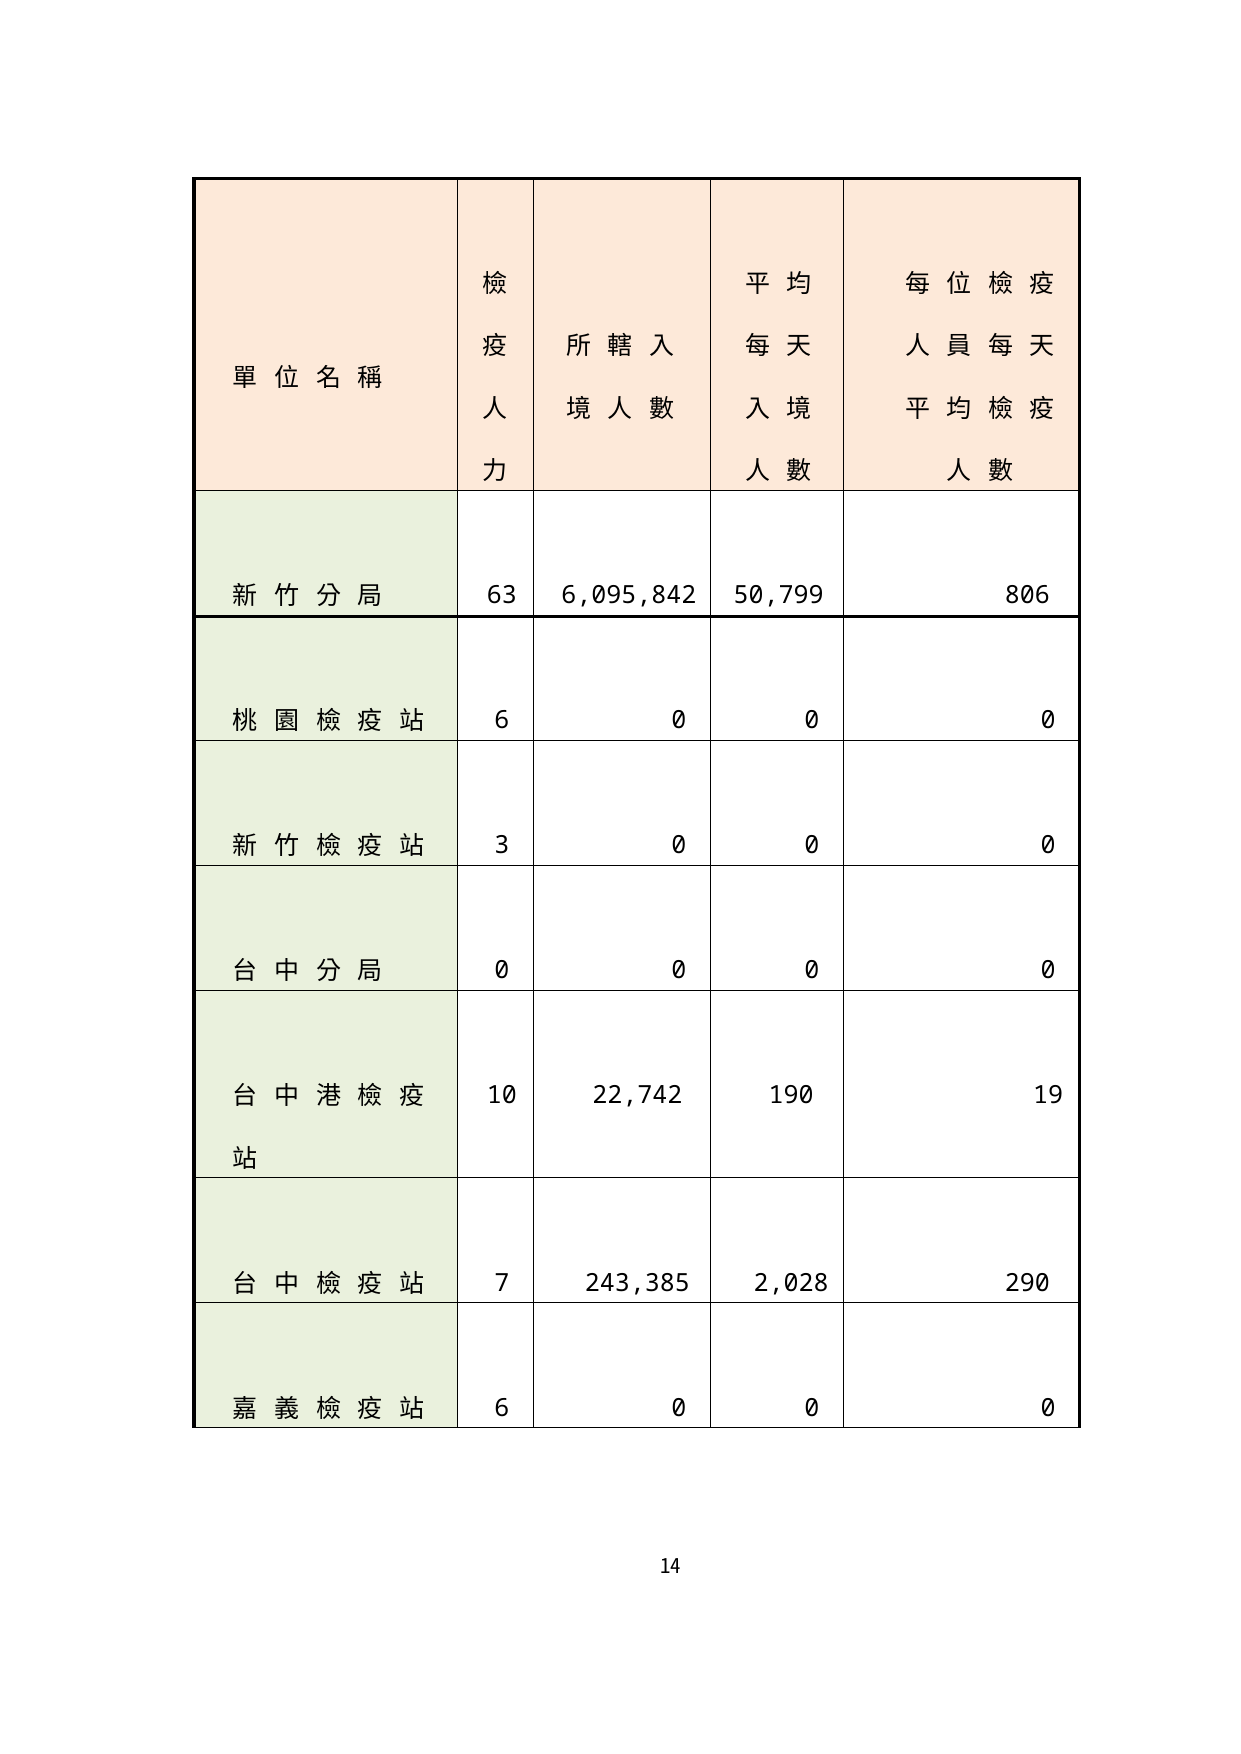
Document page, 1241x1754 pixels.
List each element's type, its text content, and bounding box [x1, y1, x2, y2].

table_header 所轄入境人數 [534, 180, 710, 490]
table_cell 290 [844, 1178, 1078, 1302]
table_cell 22,742 [534, 991, 710, 1177]
table_cell 6 [458, 618, 533, 740]
table_cell 50,799 [711, 491, 843, 615]
table_cell 6,095,842 [534, 491, 710, 615]
table_header 單位名稱 [196, 180, 457, 490]
table_cell 2,028 [711, 1178, 843, 1302]
table_cell 台中分局 [196, 866, 457, 990]
table_cell 10 [458, 991, 533, 1177]
table_cell 台中港檢疫站 [196, 991, 457, 1177]
table_cell 190 [711, 991, 843, 1177]
table_header 檢疫人力 [458, 180, 533, 490]
table_cell 6 [458, 1303, 533, 1427]
table_cell 243,385 [534, 1178, 710, 1302]
table_cell 0 [534, 618, 710, 740]
table_cell 0 [711, 1303, 843, 1427]
table_cell 0 [711, 618, 843, 740]
table_cell 新竹分局 [196, 491, 457, 615]
table_header 每位檢疫人員每天平均檢疫人數 [844, 180, 1078, 490]
table_cell 3 [458, 741, 533, 865]
table_header 平均每天入境人數 [711, 180, 843, 490]
table_cell 0 [534, 866, 710, 990]
table_cell 0 [534, 1303, 710, 1427]
table_cell 19 [844, 991, 1078, 1177]
table_cell 0 [711, 866, 843, 990]
table_cell 0 [844, 741, 1078, 865]
table_cell 嘉義檢疫站 [196, 1303, 457, 1427]
table_cell 0 [844, 866, 1078, 990]
table_cell 806 [844, 491, 1078, 615]
table_cell 新竹檢疫站 [196, 741, 457, 865]
table_cell 63 [458, 491, 533, 615]
table_cell 0 [844, 1303, 1078, 1427]
table_cell 台中檢疫站 [196, 1178, 457, 1302]
table_cell 桃園檢疫站 [196, 618, 457, 740]
table_cell 0 [458, 866, 533, 990]
table_cell 0 [711, 741, 843, 865]
table_cell 0 [534, 741, 710, 865]
table_cell 7 [458, 1178, 533, 1302]
table_cell 0 [844, 618, 1078, 740]
